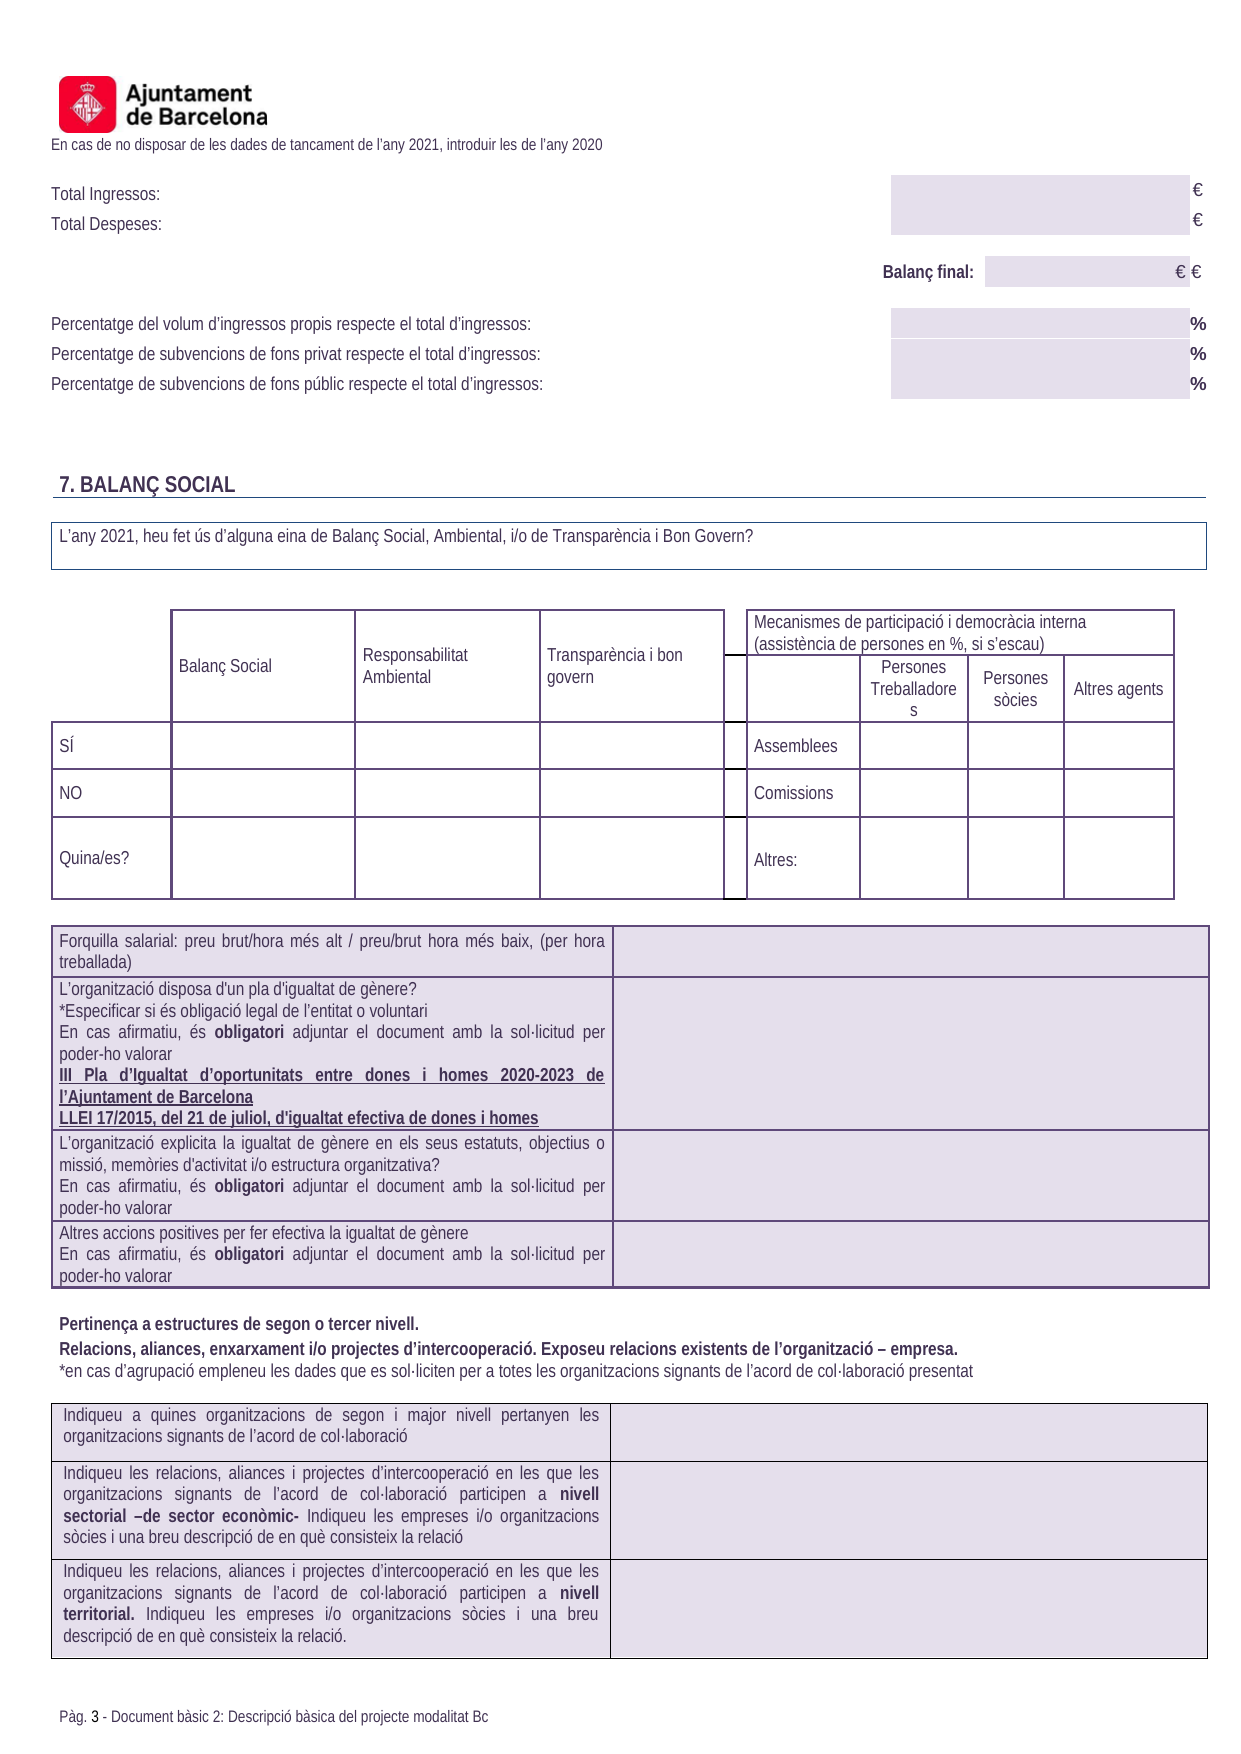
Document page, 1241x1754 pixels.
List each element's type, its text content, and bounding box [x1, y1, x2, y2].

table_header Indiqueu a quines organitzacions de segon i major nivell pertanyen les organitzacions signants de l’acord de col·laboració [52, 1404, 610, 1461]
table_cell [541, 770, 723, 816]
table_cell Altres agents [1065, 656, 1173, 721]
table_cell [356, 818, 539, 898]
text Pertinença a estructures de segon o tercer nivell. [59, 1313, 1181, 1335]
table_cell [725, 818, 746, 898]
table_cell En cas de no disposar de les dades de tancament de l’any 2021, introduir les de l’any 2020 [48, 133, 1221, 174]
table_cell Total Despeses: [48, 205, 478, 235]
table_cell [614, 978, 1208, 1129]
table_cell [738, 308, 891, 338]
table_cell € [1190, 175, 1221, 205]
table_cell Indiqueu les relacions, aliances i projectes d’intercooperació en les que les organitzacions signants de l’acord de col·laboració participen a nivell territorial. Indiqueu les empreses i/o organitzacions sòcies i una breu descripció de en què consisteix la relació. [52, 1560, 610, 1657]
table_cell [891, 205, 1190, 235]
table_cell [861, 770, 967, 816]
table_cell [891, 369, 1190, 399]
table_cell [356, 770, 539, 816]
table_cell [1065, 770, 1173, 816]
table_header [725, 609, 746, 654]
table_cell [171, 287, 985, 308]
table_cell SÍ [53, 723, 170, 768]
text *en cas d’agrupació empleneu les dades que es sol·liciten per a totes les organitzacions signants de l’acord de col·laboració presentat [59, 1360, 1181, 1381]
table_cell Balanç final: [171, 256, 985, 287]
table_header [611, 1404, 1207, 1461]
table_cell € € [1190, 256, 1221, 287]
table_cell Percentatge de subvencions de fons privat respecte el total d’ingressos: [48, 339, 737, 369]
table_cell [541, 818, 723, 898]
table_cell [173, 723, 354, 768]
table_cell [173, 770, 354, 816]
table_cell % [1190, 308, 1221, 338]
table_cell [725, 723, 746, 768]
table_cell [173, 818, 354, 898]
table_cell [478, 175, 891, 205]
table_cell NO [53, 770, 170, 816]
table_cell % [1190, 339, 1221, 369]
table_cell [478, 205, 891, 235]
table_cell [171, 235, 959, 256]
picture [59, 76, 268, 133]
table_cell [969, 818, 1063, 898]
table_cell [969, 770, 1063, 816]
table_cell L’organització disposa d'un pla d'igualtat de gènere? *Especificar si és obligació legal de l’entitat o voluntari En cas afirmatiu, és obligatori adjuntar el document amb la sol·licitud per poder-ho valorar III Pla d’Igualtat d’oportunitats entre dones i homes 2020-2023 de l’Ajuntament de Barcelona LLEI 17/2015, del 21 de juliol, d'igualtat efectiva de dones i homes [53, 978, 612, 1129]
table_cell L’organització explicita la igualtat de gènere en els seus estatuts, objectius o missió, memòries d'activitat i/o estructura organitzativa? En cas afirmatiu, és obligatori adjuntar el document amb la sol·licitud per poder-ho valorar [53, 1131, 612, 1220]
table_cell [614, 1131, 1208, 1220]
table_cell Persones sòcies [969, 656, 1063, 721]
table_cell [725, 770, 746, 816]
table_cell L’any 2021, heu fet ús d’alguna eina de Balanç Social, Ambiental, i/o de Transparència i Bon Govern? [52, 523, 1206, 569]
table_cell [891, 339, 1190, 369]
table_cell % [1190, 369, 1221, 399]
table_cell [48, 235, 171, 256]
table_cell [611, 1560, 1207, 1657]
table_cell Percentatge del volum d’ingressos propis respecte el total d’ingressos: [48, 308, 737, 338]
table_cell [356, 723, 539, 768]
table_cell [1190, 235, 1221, 256]
table_cell [725, 656, 746, 721]
table_cell Altres accions positives per fer efectiva la igualtat de gènere En cas afirmatiu, és obligatori adjuntar el document amb la sol·licitud per poder-ho valorar [53, 1222, 612, 1286]
table_header Transparència i bon govern [541, 611, 723, 721]
table_cell [48, 256, 171, 287]
table_cell [738, 369, 891, 399]
table_cell [738, 339, 891, 369]
table_cell Comissions [748, 770, 859, 816]
table_cell Altres: [748, 818, 859, 898]
table_cell [861, 818, 967, 898]
table_cell [611, 1462, 1207, 1559]
table_cell Assemblees [748, 723, 859, 768]
table_header Responsabilitat Ambiental [356, 611, 539, 721]
table_cell [52, 497, 1207, 522]
table_cell [985, 287, 1190, 308]
table_cell [959, 235, 1190, 256]
table_cell [748, 656, 859, 721]
table_cell Persones Treballadores [861, 656, 967, 721]
table_header Balanç Social [173, 611, 354, 721]
table_cell [985, 256, 1190, 287]
table_header Mecanismes de participació i democràcia interna (assistència de persones en %, si s’escau) [748, 611, 1173, 654]
table_cell [541, 723, 723, 768]
table_header Forquilla salarial: preu brut/hora més alt / preu/brut hora més baix, (per hora treballada) [53, 927, 612, 976]
text Relacions, aliances, enxarxament i/o projectes d’intercooperació. Exposeu relacions existents de l’organització – empresa. [59, 1338, 1181, 1360]
table_cell [861, 723, 967, 768]
table_cell [891, 308, 1190, 338]
table_cell [48, 287, 171, 308]
table_cell [1065, 723, 1173, 768]
table_cell [1065, 818, 1173, 898]
table_cell Total Ingressos: [48, 175, 478, 205]
table_header [52, 609, 170, 721]
table_cell [1190, 287, 1221, 308]
table_cell Percentatge de subvencions de fons públic respecte el total d’ingressos: [48, 369, 737, 399]
table_header [614, 927, 1208, 976]
table_cell € [1190, 205, 1221, 235]
table_cell [891, 175, 1190, 205]
table_cell Indiqueu les relacions, aliances i projectes d’intercooperació en les que les organitzacions signants de l’acord de col·laboració participen a nivell sectorial –de sector econòmic- Indiqueu les empreses i/o organitzacions sòcies i una breu descripció de en què consisteix la relació [52, 1462, 610, 1559]
table_cell Quina/es? [53, 818, 170, 898]
table_header 7. BALANÇ SOCIAL [52, 428, 1207, 497]
table_cell [969, 723, 1063, 768]
table_cell [614, 1222, 1208, 1286]
